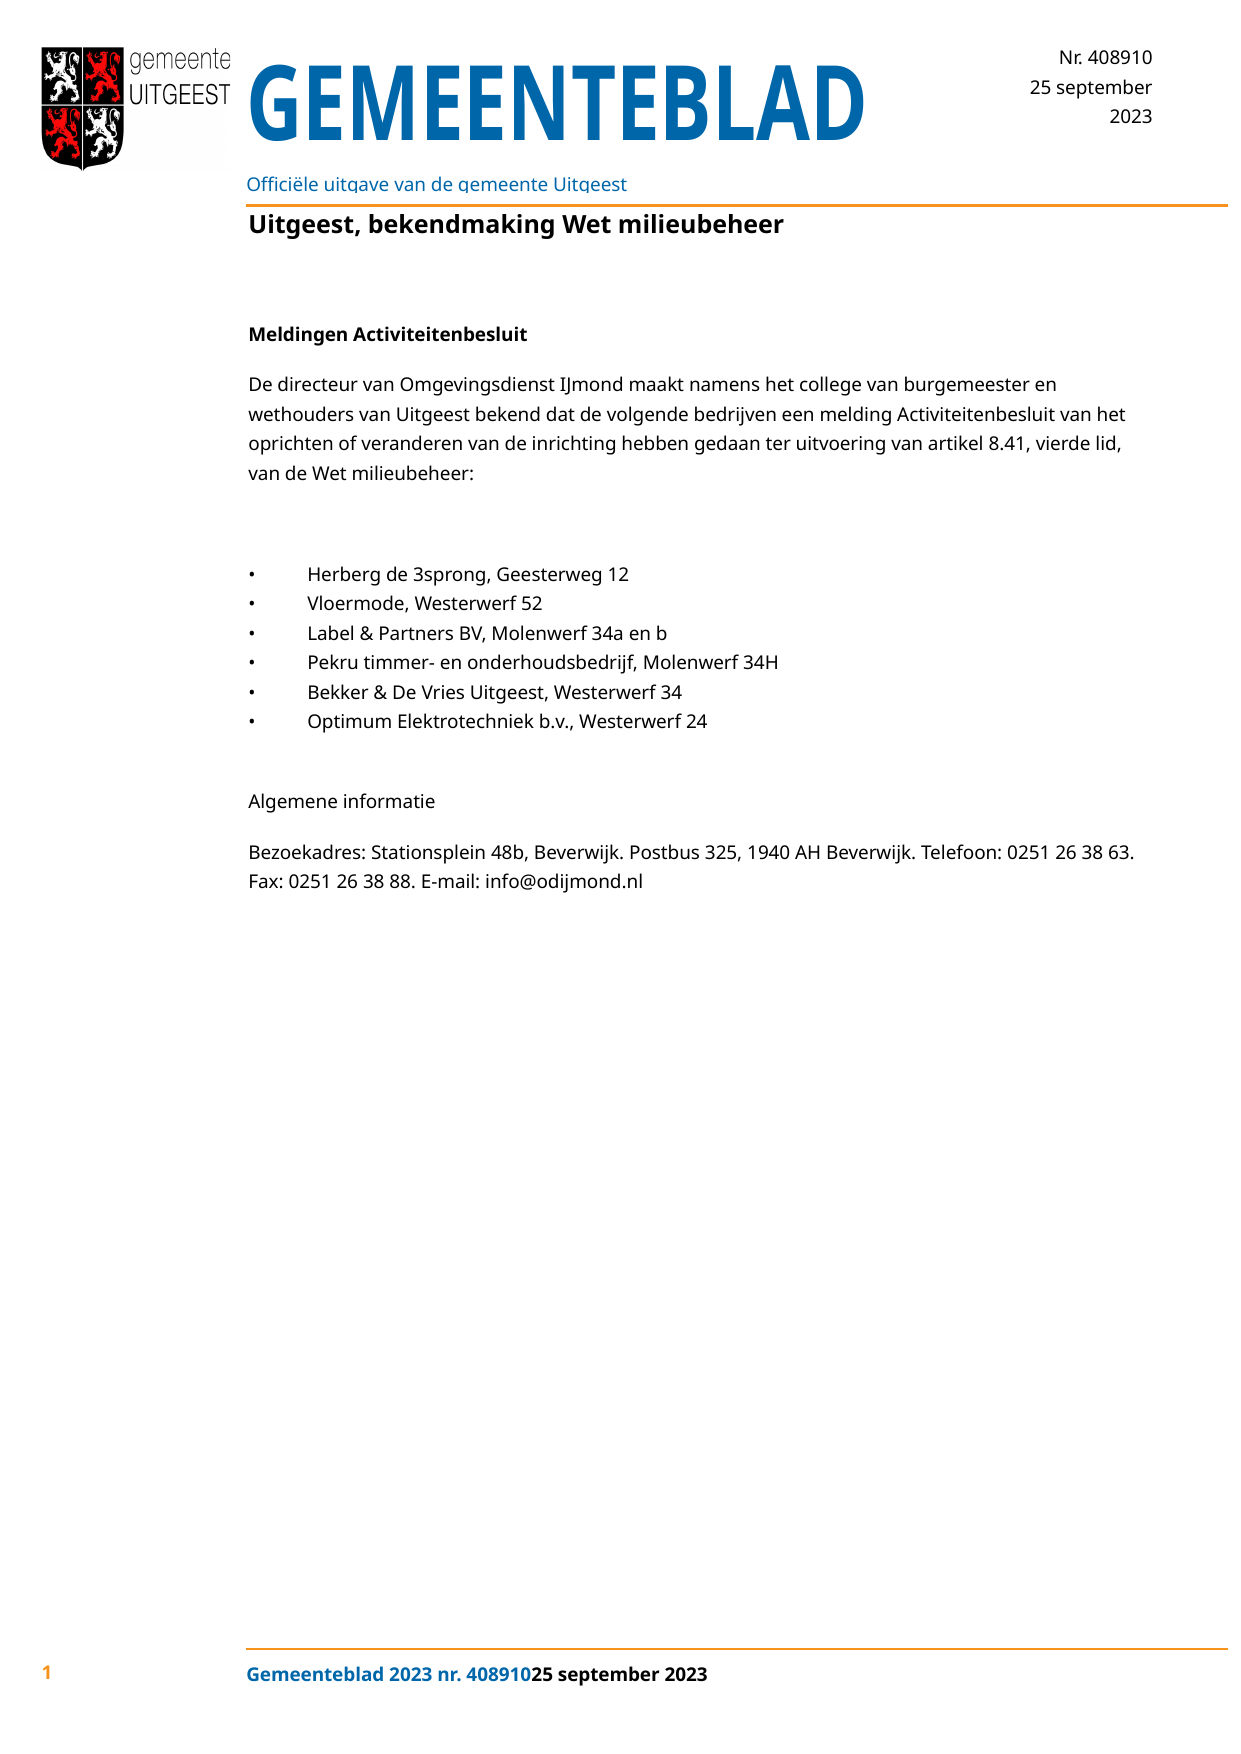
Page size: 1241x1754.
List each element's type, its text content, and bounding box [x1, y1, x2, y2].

list Vloermode, Westerwerf 52 [248, 590, 1152, 616]
text Bezoekadres: Stationsplein 48b, Beverwijk. Postbus 325, 1940 AH Beverwijk. Telefoon: 0251 26 38 63. Fax: 0251 26 38 88. E-mail: info@odijmond.nl [248, 839, 1152, 894]
text De directeur van Omgevingsdienst IJmond maakt namens het college van burgemeester en wethouders van Uitgeest bekend dat de volgende bedrijven een melding Activiteitenbesluit van het oprichten of veranderen van de inrichting hebben gedaan ter uitvoering van artikel 8.41, vierde lid, van de Wet milieubeheer: [248, 371, 1152, 486]
list Pekru timmer- en onderhoudsbedrijf, Molenwerf 34H [248, 649, 1152, 675]
text Uitgeest, bekendmaking Wet milieubeheer [248, 207, 1152, 241]
text Algemene informatie [248, 789, 1152, 814]
list Label & Partners BV, Molenwerf 34a en b [248, 620, 1152, 646]
list Bekker & De Vries Uitgeest, Westerwerf 34 [248, 679, 1152, 705]
list Optimum Elektrotechniek b.v., Westerwerf 24 [248, 709, 1152, 734]
list Herberg de 3sprong, Geesterweg 12 [248, 561, 1152, 586]
picture [41, 47, 231, 172]
text Meldingen Activiteitenbesluit [248, 321, 1152, 346]
